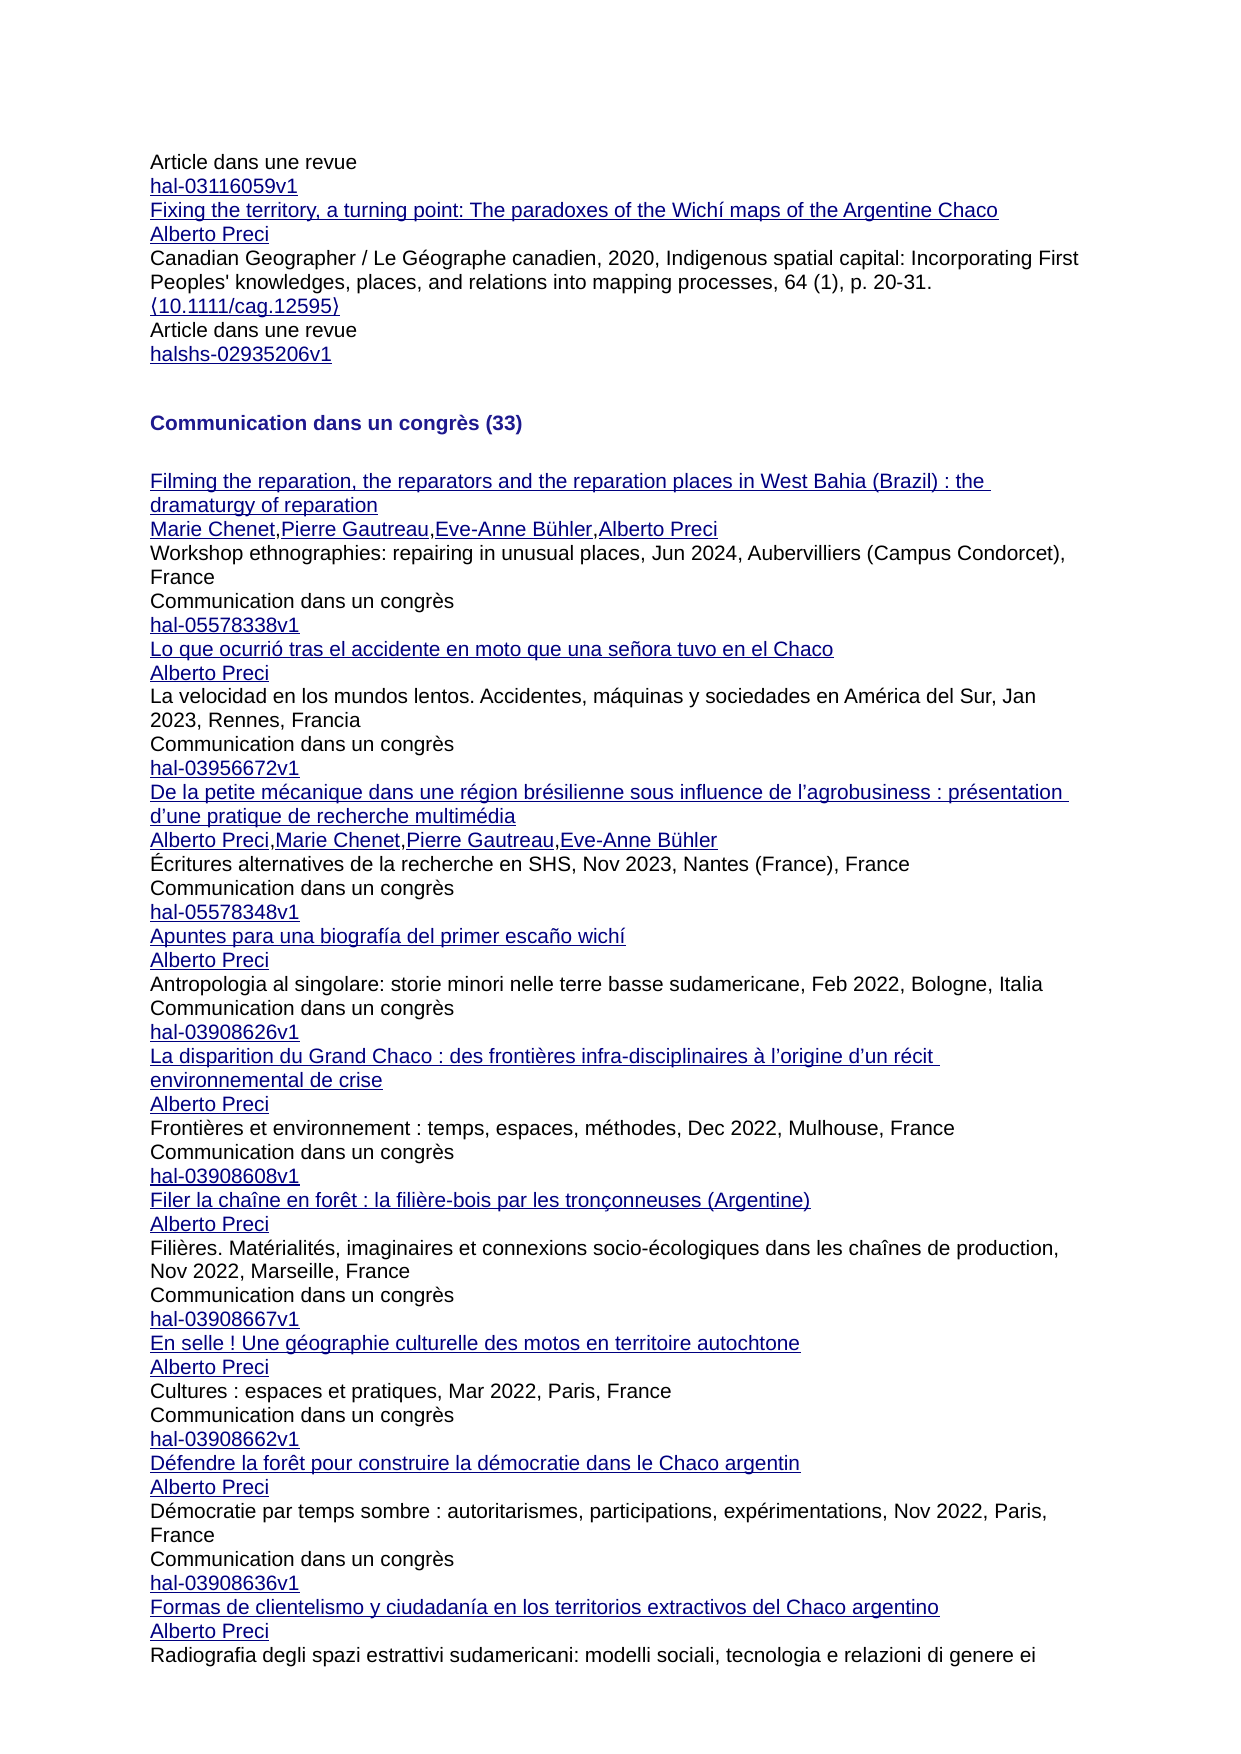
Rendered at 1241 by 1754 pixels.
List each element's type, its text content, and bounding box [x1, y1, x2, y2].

table_cell La disparition du Grand Chaco : des frontières infra-disciplinaires à l’origine d’un récit environnemental de crise Alberto Preci Frontières et environnement : temps, espaces, méthodes, Dec 2022, Mulhouse, France Communication dans un congrès hal-03908608v1 [150, 1044, 1090, 1187]
table_cell Lo que ocurrió tras el accidente en moto que una señora tuvo en el Chaco Alberto Preci La velocidad en los mundos lentos. Accidentes, máquinas y sociedades en América del Sur, Jan 2023, Rennes, Francia Communication dans un congrès hal-03956672v1 [150, 636, 1090, 780]
table_cell De la petite mécanique dans une région brésilienne sous influence de l’agrobusiness : présentation d’une pratique de recherche multimédia Alberto Preci,Marie Chenet,Pierre Gautreau,Eve-Anne Bühler Écritures alternatives de la recherche en SHS, Nov 2023, Nantes (France), France Communication dans un congrès hal-05578348v1 [150, 780, 1090, 924]
table_header Filming the reparation, the reparators and the reparation places in West Bahia (Brazil) : the dramaturgy of reparation Marie Chenet,Pierre Gautreau,Eve-Anne Bühler,Alberto Preci Workshop ethnographies: repairing in unusual places, Jun 2024, Aubervilliers (Campus Condorcet), France Communication dans un congrès hal-05578338v1 [150, 469, 1090, 636]
table_cell Filer la chaîne en forêt : la filière-bois par les tronçonneuses (Argentine) Alberto Preci Filières. Matérialités, imaginaires et connexions socio-écologiques dans les chaînes de production, Nov 2022, Marseille, France Communication dans un congrès hal-03908667v1 [150, 1188, 1090, 1331]
table_cell Défendre la forêt pour construire la démocratie dans le Chaco argentin Alberto Preci Démocratie par temps sombre : autoritarismes, participations, expérimentations, Nov 2022, Paris, France Communication dans un congrès hal-03908636v1 [150, 1451, 1090, 1595]
table_cell Article dans une revue hal-03116059v1 [150, 150, 1090, 198]
table_cell Apuntes para una biografía del primer escaño wichí Alberto Preci Antropologia al singolare: storie minori nelle terre basse sudamericane, Feb 2022, Bologne, Italia Communication dans un congrès hal-03908626v1 [150, 924, 1090, 1044]
table_cell Formas de clientelismo y ciudadanía en los territorios extractivos del Chaco argentino Alberto Preci Radiografia degli spazi estrattivi sudamericani: modelli sociali, tecnologia e relazioni di genere ei [150, 1595, 1090, 1667]
subtitle Communication dans un congrès (33) [150, 410, 1090, 434]
table_cell Fixing the territory, a turning point: The paradoxes of the Wichí maps of the Argentine Chaco Alberto Preci Canadian Geographer / Le Géographe canadien, 2020, Indigenous spatial capital: Incorporating First Peoples' knowledges, places, and relations into mapping processes, 64 (1), p. 20-31. ⟨10.1111/cag.12595⟩ Article dans une revue halshs-02935206v1 [150, 198, 1090, 366]
table_cell En selle ! Une géographie culturelle des motos en territoire autochtone Alberto Preci Cultures : espaces et pratiques, Mar 2022, Paris, France Communication dans un congrès hal-03908662v1 [150, 1331, 1090, 1451]
